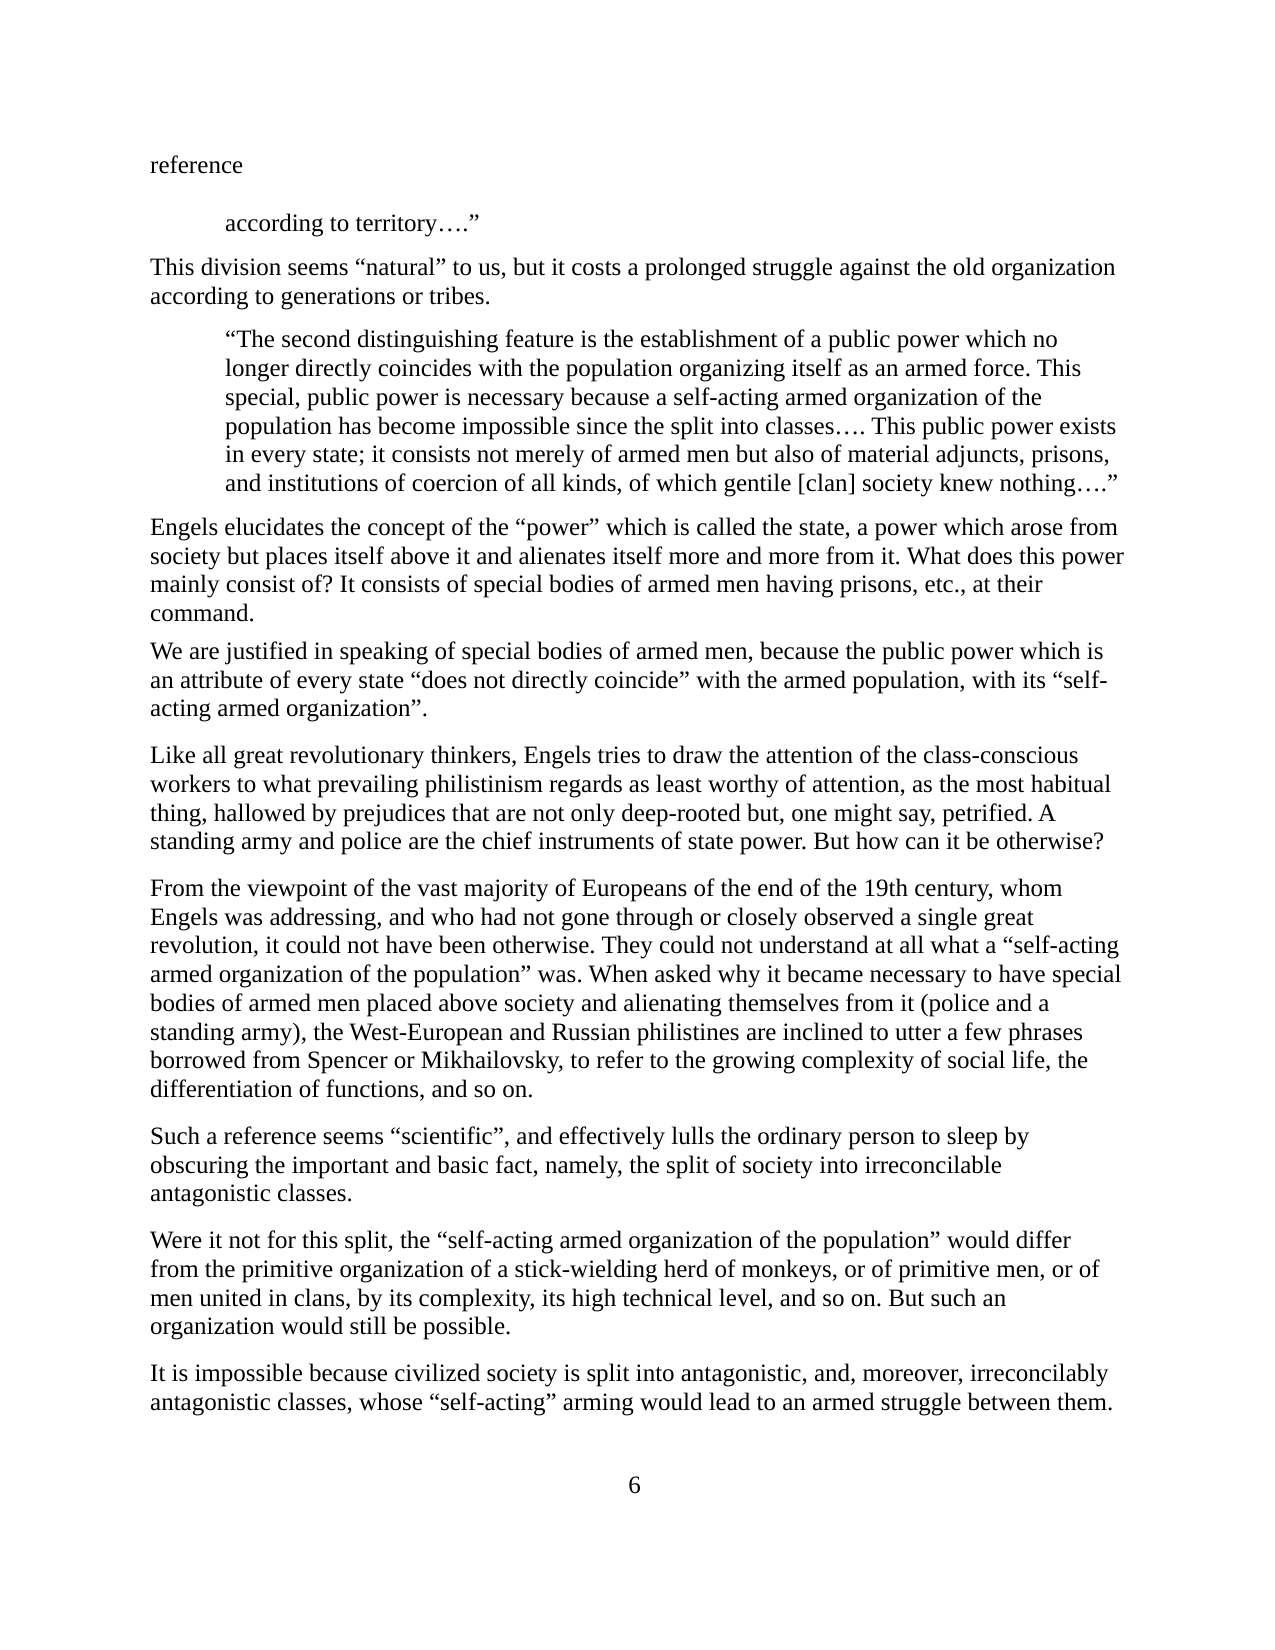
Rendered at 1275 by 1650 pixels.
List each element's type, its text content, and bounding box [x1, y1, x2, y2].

text Like all great revolutionary thinkers, Engels tries to draw the attention of the class-conscious workers to what prevailing philistinism regards as least worthy of attention, as the most habitual thing, hallowed by prejudices that are not only deep-rooted but, one might say, petrified. A standing army and police are the chief instruments of state power. But how can it be otherwise? [150, 740, 1125, 855]
text “The second distinguishing feature is the establishment of a public power which no longer directly coincides with the population organizing itself as an armed force. This special, public power is necessary because a self-acting armed organization of the population has become impossible since the split into classes…. This public power exists in every state; it consists not merely of armed men but also of material adjuncts, prisons, and institutions of coercion of all kinds, of which gentile [clan] society knew nothing….” [225, 324, 1125, 497]
text Such a reference seems “scientific”, and effectively lulls the ordinary person to sleep by obscuring the important and basic fact, namely, the split of society into irreconcilable antagonistic classes. [150, 1121, 1125, 1207]
text We are justified in speaking of special bodies of armed men, because the public power which is an attribute of every state “does not directly coincide” with the armed population, with its “self-acting armed organization”. [150, 636, 1125, 722]
text This division seems “natural” to us, but it costs a prolonged struggle against the old organization according to generations or tribes. [150, 252, 1125, 309]
text From the viewpoint of the vast majority of Europeans of the end of the 19th century, whom Engels was addressing, and who had not gone through or closely observed a single great revolution, it could not have been otherwise. They could not understand at all what a “self-acting armed organization of the population” was. When asked why it became necessary to have special bodies of armed men placed above society and alienating themselves from it (police and a standing army), the West-European and Russian philistines are inclined to utter a few phrases borrowed from Spencer or Mikhailovsky, to refer to the growing complexity of social life, the differentiation of functions, and so on. [150, 873, 1125, 1103]
text It is impossible because civilized society is split into antagonistic, and, moreover, irreconcilably antagonistic classes, whose “self-acting” arming would lead to an armed struggle between them. [150, 1358, 1125, 1416]
text Were it not for this split, the “self-acting armed organization of the population” would differ from the primitive organization of a stick-wielding herd of monkeys, or of primitive men, or of men united in clans, by its complexity, its high technical level, and so on. But such an organization would still be possible. [150, 1225, 1125, 1340]
text according to territory….” [225, 208, 1125, 237]
text Engels elucidates the concept of the “power” which is called the state, a power which arose from society but places itself above it and alienates itself more and more from it. What does this power mainly consist of? It consists of special bodies of armed men having prisons, etc., at their command. [150, 512, 1125, 627]
